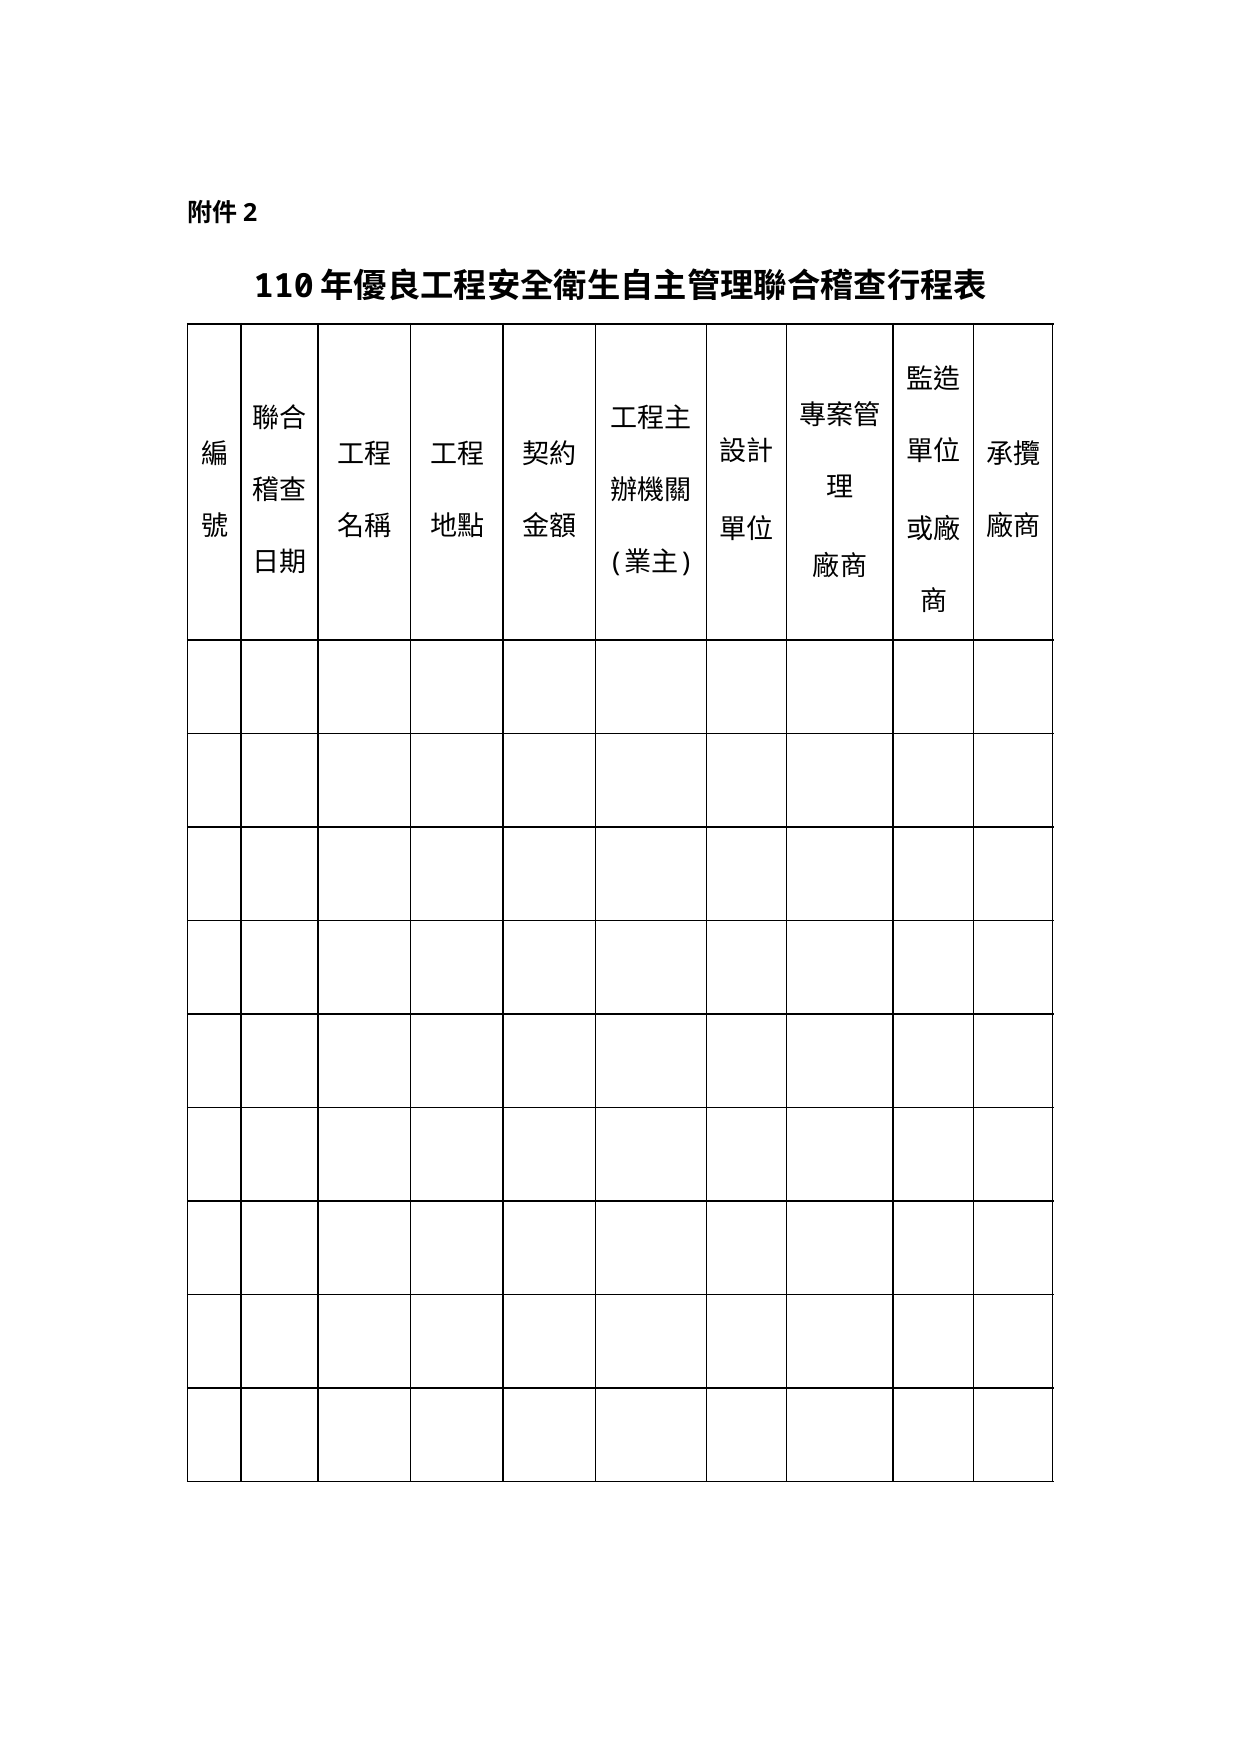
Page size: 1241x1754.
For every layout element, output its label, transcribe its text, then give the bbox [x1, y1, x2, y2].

table_cell [242, 734, 317, 826]
table_cell [894, 641, 973, 732]
table_cell [787, 641, 892, 732]
table_header 設計 單位 [707, 325, 786, 639]
table_cell [504, 1295, 595, 1387]
table_cell [504, 734, 595, 826]
table_header 工程主辦機關(業主) [596, 325, 706, 639]
table_cell [242, 1389, 317, 1481]
table_cell [504, 1202, 595, 1294]
table_cell [188, 1202, 240, 1294]
table_cell [787, 1015, 892, 1107]
table_cell [411, 1295, 502, 1387]
table_cell [504, 1389, 595, 1481]
table_cell [974, 1108, 1052, 1200]
table_cell [894, 1202, 973, 1294]
table_cell [787, 1202, 892, 1294]
table_cell [974, 1015, 1052, 1107]
table_cell [707, 734, 786, 826]
table_cell [504, 641, 595, 732]
table_cell [188, 734, 240, 826]
table_cell [974, 828, 1052, 919]
table_cell [188, 921, 240, 1013]
table_cell [894, 1295, 973, 1387]
table_cell [411, 1202, 502, 1294]
table_cell [707, 1108, 786, 1200]
table_cell [707, 641, 786, 732]
table_cell [596, 641, 706, 732]
text 附件2 [187, 169, 1053, 231]
table_cell [596, 1015, 706, 1107]
table_cell [319, 921, 410, 1013]
table_cell [787, 921, 892, 1013]
table_header 編號 [188, 325, 240, 639]
table_cell [319, 1015, 410, 1107]
table_cell [596, 1295, 706, 1387]
table_cell [596, 734, 706, 826]
table_cell [974, 1389, 1052, 1481]
table_cell [707, 1295, 786, 1387]
table_cell [707, 1015, 786, 1107]
table_cell [596, 1108, 706, 1200]
table_cell [319, 1202, 410, 1294]
table_header 契約金額 [504, 325, 595, 639]
table_cell [411, 1389, 502, 1481]
table_cell [319, 828, 410, 919]
table_header 工程地點 [411, 325, 502, 639]
table_cell [707, 1202, 786, 1294]
table_cell [504, 1108, 595, 1200]
table_cell [188, 1295, 240, 1387]
table_cell [411, 734, 502, 826]
table_cell [242, 1295, 317, 1387]
table_cell [707, 1389, 786, 1481]
table_cell [242, 1108, 317, 1200]
table_cell [188, 1389, 240, 1481]
table_cell [242, 1202, 317, 1294]
table_cell [707, 921, 786, 1013]
table_cell [319, 1108, 410, 1200]
table_cell [596, 921, 706, 1013]
table_cell [411, 1108, 502, 1200]
table_header 工程名稱 [319, 325, 410, 639]
table_header 聯合稽查日期 [242, 325, 317, 639]
table_cell [894, 1015, 973, 1107]
table_cell [894, 1389, 973, 1481]
table_cell [894, 1108, 973, 1200]
table_cell [319, 734, 410, 826]
table_cell [974, 921, 1052, 1013]
table_cell [242, 1015, 317, 1107]
table_cell [188, 1015, 240, 1107]
table_cell [411, 828, 502, 919]
table_cell [504, 1015, 595, 1107]
table_cell [596, 828, 706, 919]
table_cell [974, 734, 1052, 826]
table_cell [787, 1389, 892, 1481]
table_cell [974, 1202, 1052, 1294]
table_cell [596, 1202, 706, 1294]
table_cell [319, 1389, 410, 1481]
table_cell [188, 828, 240, 919]
table_cell [188, 1108, 240, 1200]
text 110年優良工程安全衛生自主管理聯合稽查行程表 [187, 242, 1053, 304]
table_cell [894, 921, 973, 1013]
table_cell [894, 734, 973, 826]
table_cell [707, 828, 786, 919]
table_cell [787, 1108, 892, 1200]
table_cell [894, 828, 973, 919]
table_cell [787, 828, 892, 919]
table_cell [242, 828, 317, 919]
table_cell [242, 921, 317, 1013]
table_cell [787, 1295, 892, 1387]
table_cell [787, 734, 892, 826]
table_cell [411, 921, 502, 1013]
table_cell [242, 641, 317, 732]
table_cell [411, 1015, 502, 1107]
table_cell [596, 1389, 706, 1481]
table_cell [974, 641, 1052, 732]
table_cell [504, 921, 595, 1013]
table_cell [974, 1295, 1052, 1387]
table_header 專案管理 廠商 [787, 325, 892, 639]
table_cell [319, 641, 410, 732]
table_cell [411, 641, 502, 732]
table_cell [188, 641, 240, 732]
table_header 監造單位 或廠商 [894, 325, 973, 639]
table_header 承攬廠商 [974, 325, 1052, 639]
table_cell [504, 828, 595, 919]
table_cell [319, 1295, 410, 1387]
